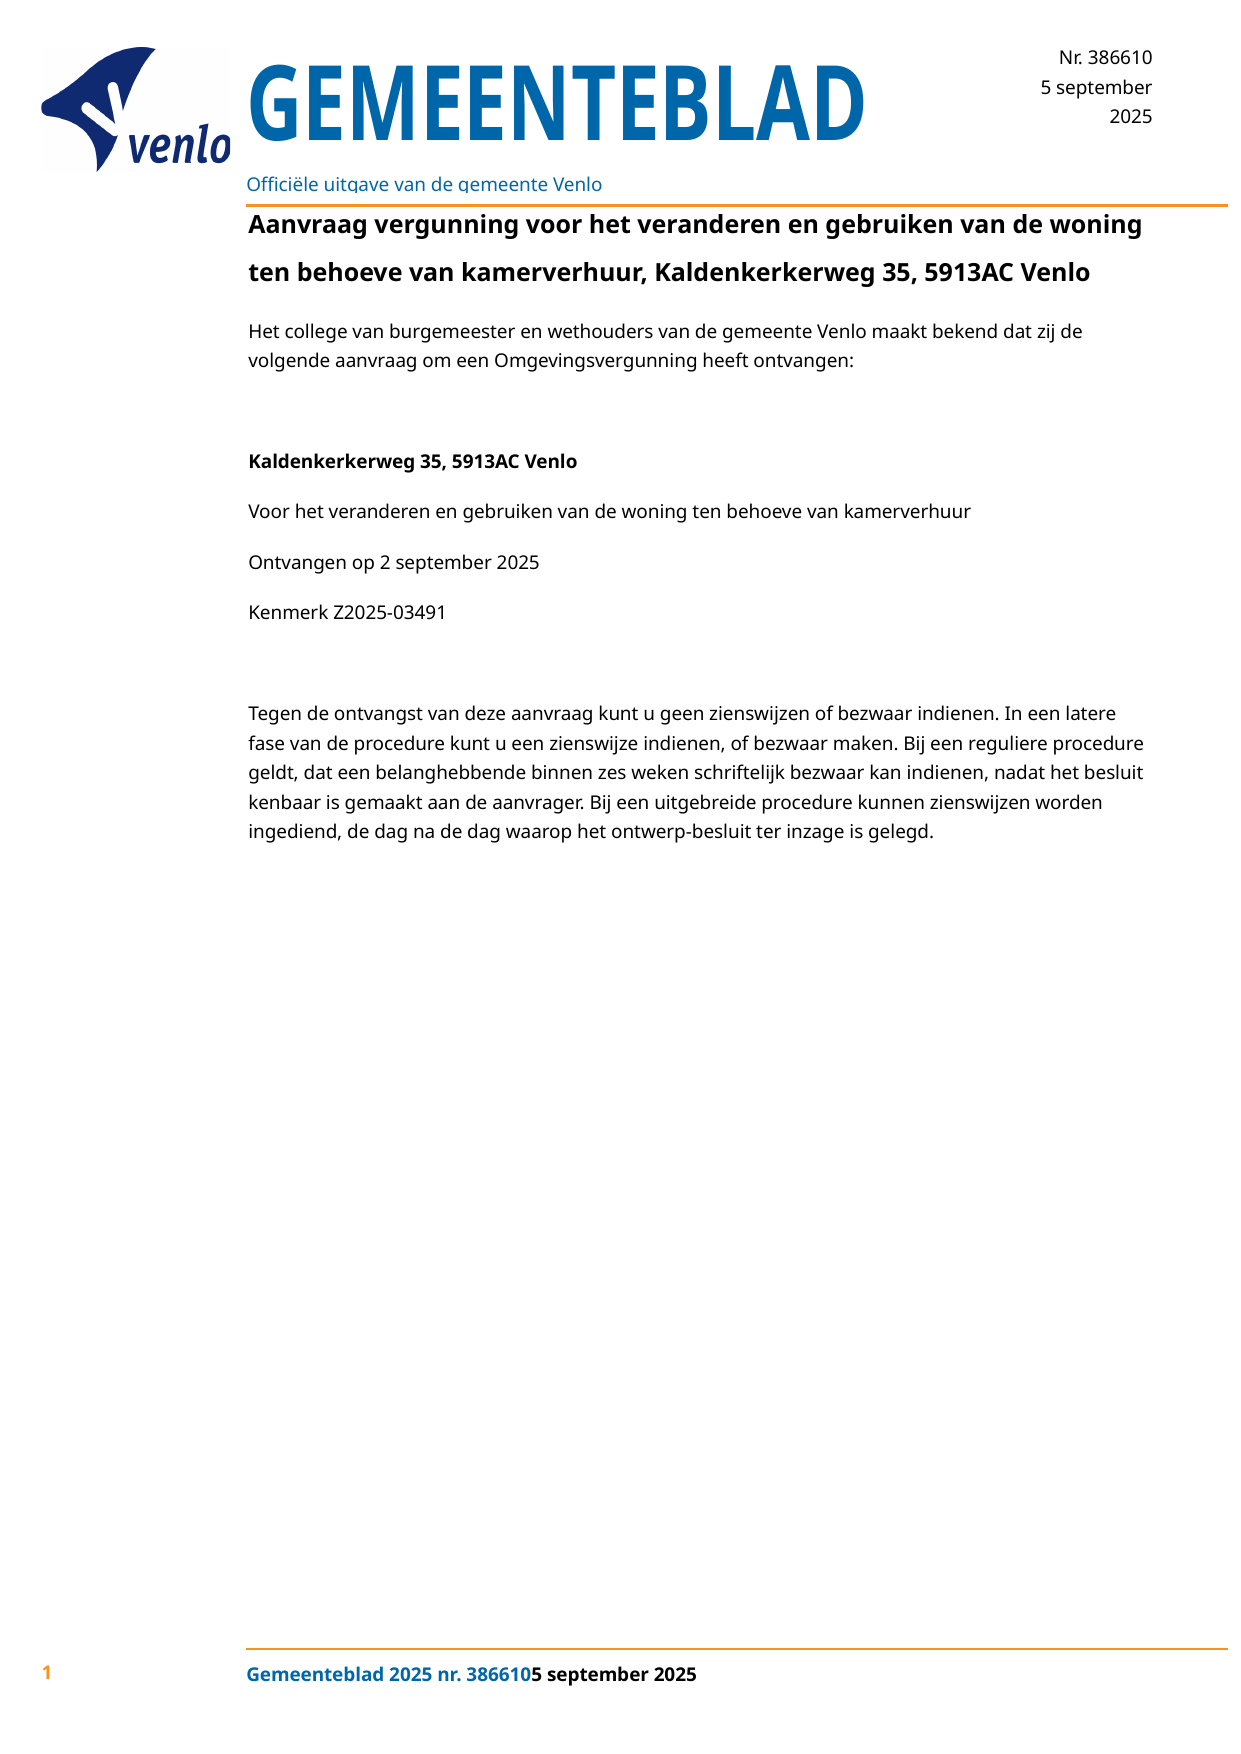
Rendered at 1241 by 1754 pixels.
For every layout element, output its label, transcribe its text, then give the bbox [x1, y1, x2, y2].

text Kenmerk Z2025-03491 [248, 599, 1152, 625]
text Voor het veranderen en gebruiken van de woning ten behoeve van kamerverhuur [248, 499, 1152, 524]
text Aanvraag vergunning voor het veranderen en gebruiken van de woning ten behoeve van kamerverhuur, Kaldenkerkerweg 35, 5913AC Venlo [248, 207, 1152, 288]
picture [41, 47, 231, 172]
text Het college van burgemeester en wethouders van de gemeente Venlo maakt bekend dat zij de volgende aanvraag om een Omgevingsvergunning heeft ontvangen: [248, 318, 1152, 373]
text Ontvangen op 2 september 2025 [248, 549, 1152, 575]
text Tegen de ontvangst van deze aanvraag kunt u geen zienswijzen of bezwaar indienen. In een latere fase van de procedure kunt u een zienswijze indienen, of bezwaar maken. Bij een reguliere procedure geldt, dat een belanghebbende binnen zes weken schriftelijk bezwaar kan indienen, nadat het besluit kenbaar is gemaakt aan de aanvrager. Bij een uitgebreide procedure kunnen zienswijzen worden ingediend, de dag na de dag waarop het ontwerp-besluit ter inzage is gelegd. [248, 700, 1152, 844]
text Kaldenkerkerweg 35, 5913AC Venlo [248, 448, 1152, 474]
